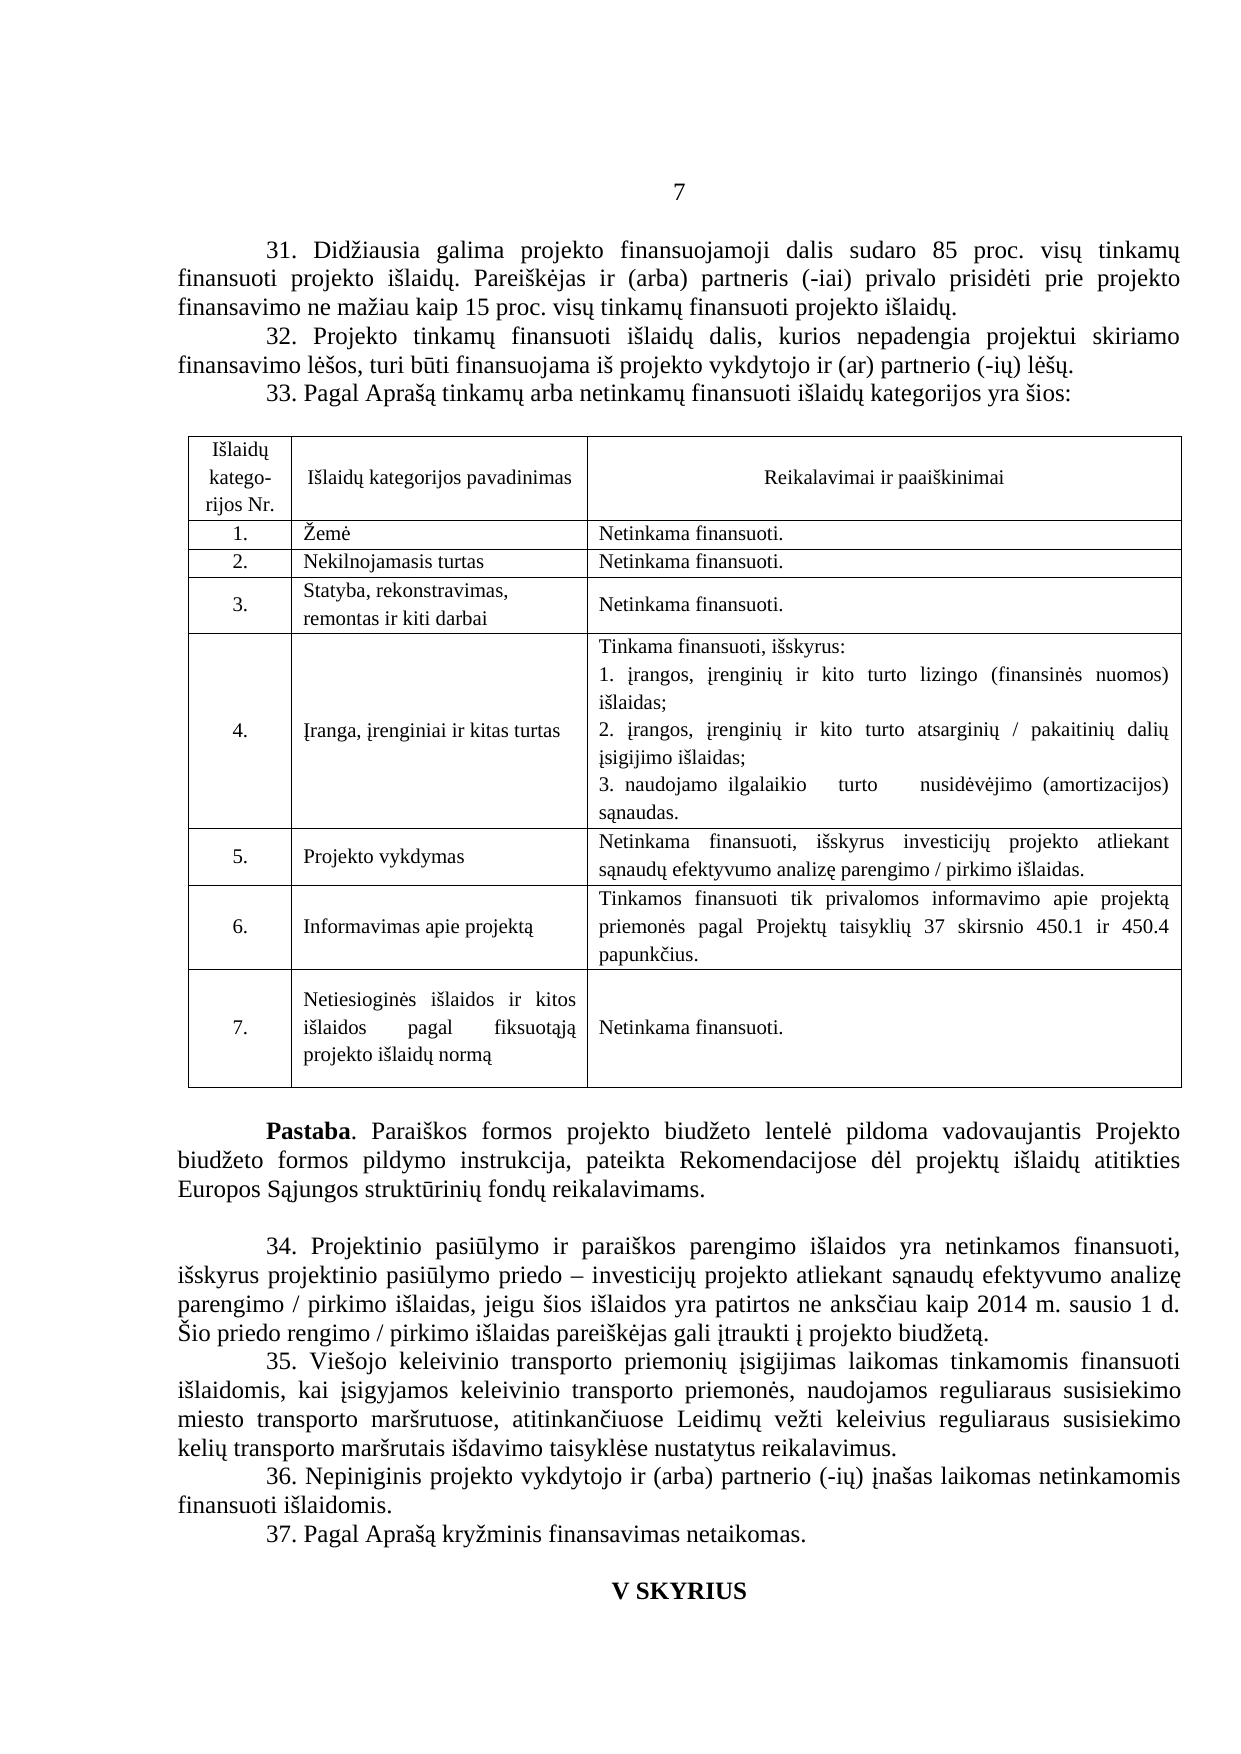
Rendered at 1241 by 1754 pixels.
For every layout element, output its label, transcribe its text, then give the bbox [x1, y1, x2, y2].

table_cell Netinkama finansuoti. [588, 970, 1181, 1087]
table_header Išlaidų kategorijos pavadinimas [292, 437, 587, 520]
table_cell Netinkama finansuoti. [588, 578, 1181, 633]
table_cell 5. [189, 829, 291, 885]
table_cell Netiesioginės išlaidos ir kitos išlaidos pagal fiksuotąją projekto išlaidų normą [292, 970, 587, 1087]
table_cell Statyba, rekonstravimas, remontas ir kiti darbai [292, 578, 587, 633]
table_cell Projekto vykdymas [292, 829, 587, 885]
table_header Išlaidų katego-rijos Nr. [189, 437, 291, 520]
table_cell 4. [189, 634, 291, 828]
table_cell 7. [189, 970, 291, 1087]
table_cell 3. [189, 578, 291, 633]
table_cell Tinkamos finansuoti tik privalomos informavimo apie projektą priemonės pagal Projektų taisyklių 37 skirsnio 450.1 ir 450.4 papunkčius. [588, 886, 1181, 969]
table_cell 6. [189, 886, 291, 969]
text 36. Nepiniginis projekto vykdytojo ir (arba) partnerio (-ių) įnašas laikomas netinkamomis finansuoti išlaidomis. [177, 1461, 1181, 1519]
text Pastaba. Paraiškos formos projekto biudžeto lentelė pildoma vadovaujantis Projekto biudžeto formos pildymo instrukcija, pateikta Rekomendacijose dėl projektų išlaidų atitikties Europos Sąjungos struktūrinių fondų reikalavimams. [177, 1116, 1181, 1203]
table_cell 1. [189, 521, 291, 548]
text 33. Pagal Aprašą tinkamų arba netinkamų finansuoti išlaidų kategorijos yra šios: [177, 378, 1181, 407]
text 35. Viešojo keleivinio transporto priemonių įsigijimas laikomas tinkamomis finansuoti išlaidomis, kai įsigyjamos keleivinio transporto priemonės, naudojamos reguliaraus susisiekimo miesto transporto maršrutuose, atitinkančiuose Leidimų vežti keleivius reguliaraus susisiekimo kelių transporto maršrutais išdavimo taisyklėse nustatytus reikalavimus. [177, 1346, 1181, 1461]
table_cell Netinkama finansuoti. [588, 521, 1181, 548]
table_header Reikalavimai ir paaiškinimai [588, 437, 1181, 520]
text 37. Pagal Aprašą kryžminis finansavimas netaikomas. [177, 1519, 1181, 1548]
table_cell Tinkama finansuoti, išskyrus: 1. įrangos, įrenginių ir kito turto lizingo (finansinės nuomos) išlaidas; 2. įrangos, įrenginių ir kito turto atsarginių / pakaitinių dalių įsigijimo išlaidas; 3. naudojamo ilgalaikio turto nusidėvėjimo (amortizacijos) sąnaudas. [588, 634, 1181, 828]
table_cell Žemė [292, 521, 587, 548]
table_cell Netinkama finansuoti, išskyrus investicijų projekto atliekant sąnaudų efektyvumo analizę parengimo / pirkimo išlaidas. [588, 829, 1181, 885]
table_cell Netinkama finansuoti. [588, 550, 1181, 577]
table_cell Nekilnojamasis turtas [292, 550, 587, 577]
text 34. Projektinio pasiūlymo ir paraiškos parengimo išlaidos yra netinkamos finansuoti, išskyrus projektinio pasiūlymo priedo – investicijų projekto atliekant sąnaudų efektyvumo analizę parengimo / pirkimo išlaidas, jeigu šios išlaidos yra patirtos ne anksčiau kaip 2014 m. sausio 1 d. Šio priedo rengimo / pirkimo išlaidas pareiškėjas gali įtraukti į projekto biudžetą. [177, 1231, 1181, 1346]
table_cell 2. [189, 550, 291, 577]
table_cell Informavimas apie projektą [292, 886, 587, 969]
text 32. Projekto tinkamų finansuoti išlaidų dalis, kurios nepadengia projektui skiriamo finansavimo lėšos, turi būti finansuojama iš projekto vykdytojo ir (ar) partnerio (-ių) lėšų. [177, 321, 1181, 378]
table_cell Įranga, įrenginiai ir kitas turtas [292, 634, 587, 828]
text 31. Didžiausia galima projekto finansuojamoji dalis sudaro 85 proc. visų tinkamų finansuoti projekto išlaidų. Pareiškėjas ir (arba) partneris (-iai) privalo prisidėti prie projekto finansavimo ne mažiau kaip 15 proc. visų tinkamų finansuoti projekto išlaidų. [177, 235, 1181, 321]
text V SKYRIUS [177, 1576, 1181, 1605]
